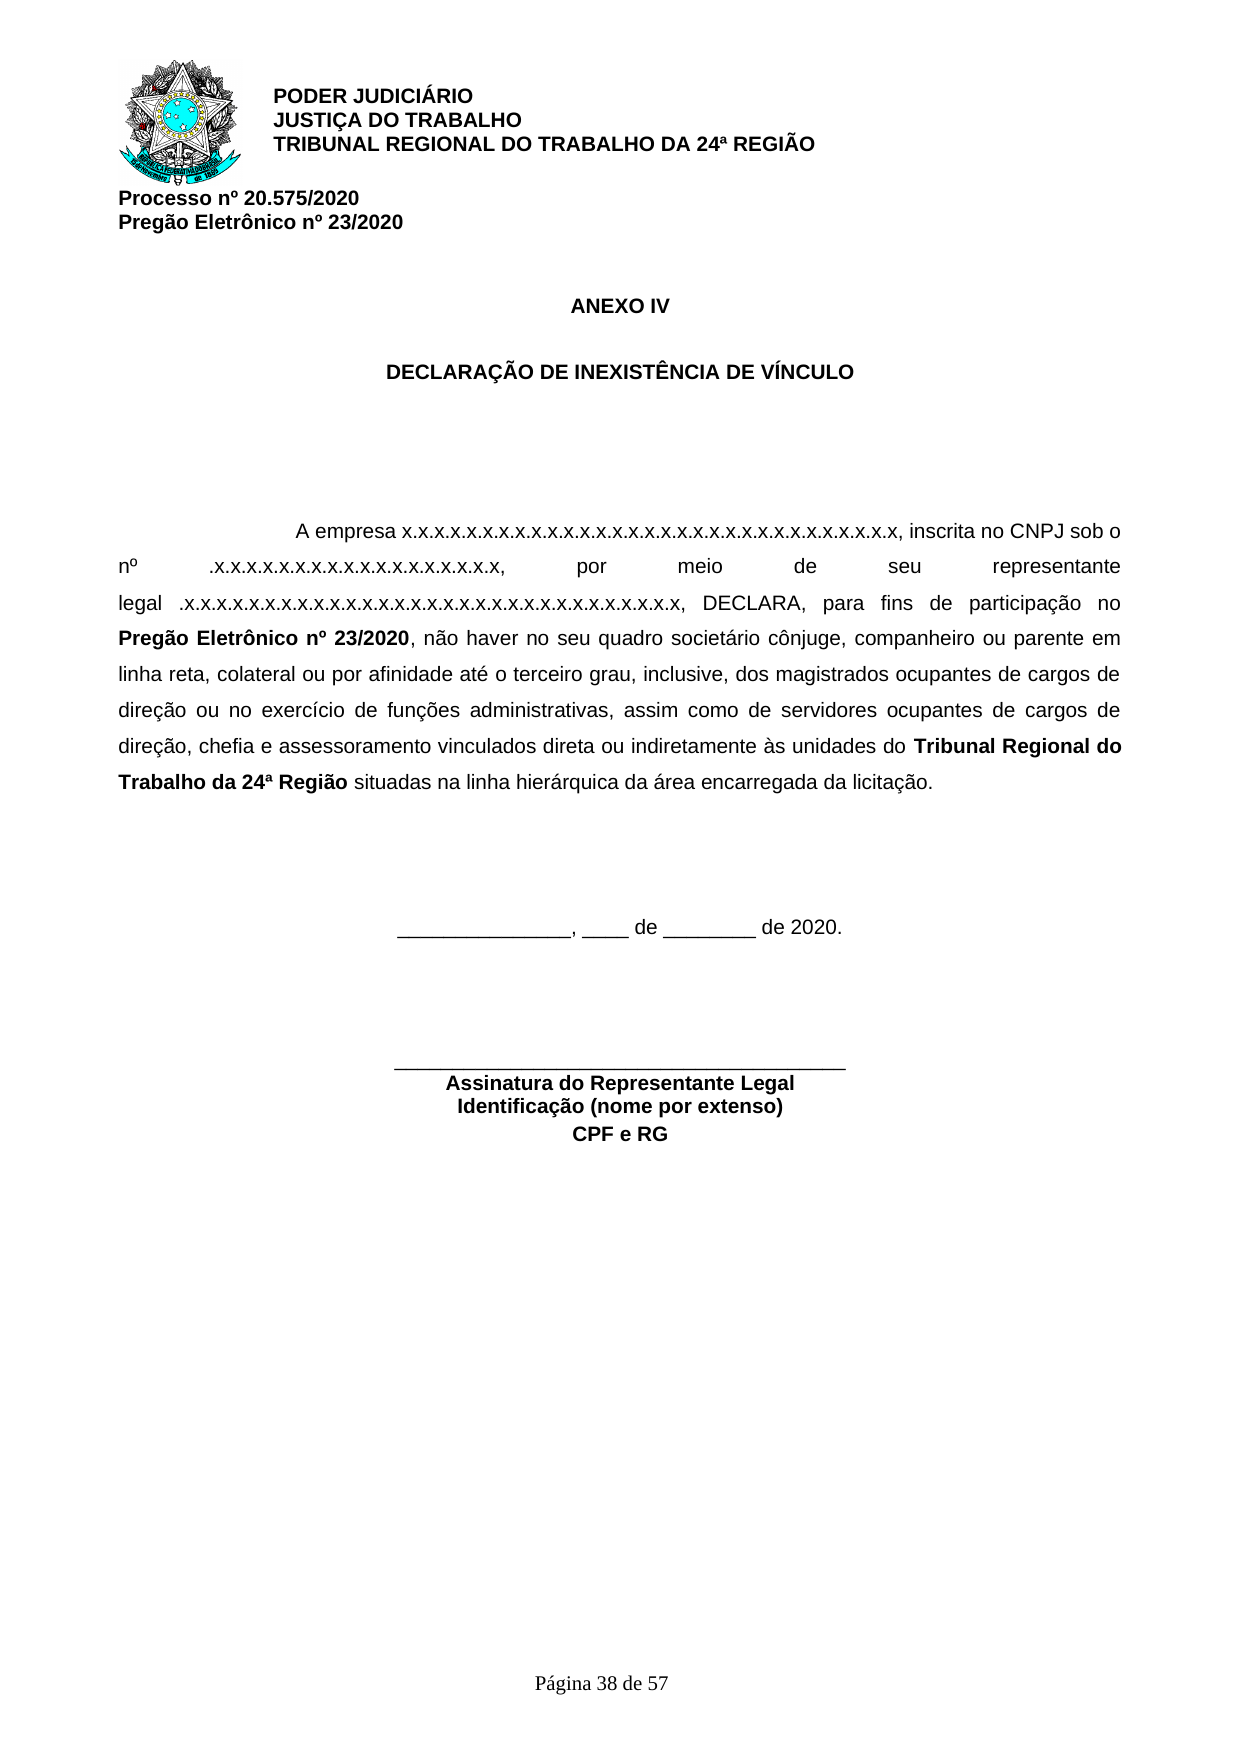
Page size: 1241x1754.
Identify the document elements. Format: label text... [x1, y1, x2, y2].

text ANEXO IV [118, 290, 1122, 319]
text Identificação (nome por extenso) [118, 1094, 1122, 1118]
text _______________________________________ [118, 1046, 1122, 1070]
text _______________, ____ de ________ de 2020. [118, 914, 1122, 938]
text CPF e RG [118, 1118, 1122, 1145]
text DECLARAÇÃO DE INEXISTÊNCIA DE VÍNCULO [118, 356, 1122, 386]
text A empresa x.x.x.x.x.x.x.x.x.x.x.x.x.x.x.x.x.x.x.x.x.x.x.x.x.x.x.x.x.x.x, inscrita no CNPJ sob o nº .x.x.x.x.x.x.x.x.x.x.x.x.x.x.x.x.x.x, por meio de seu representante legal .x.x.x.x.x.x.x.x.x.x.x.x.x.x.x.x.x.x.x.x.x.x.x.x.x.x.x.x.x.x.x, DECLARA, para fins de participação no Pregão Eletrônico nº 23/2020, não haver no seu quadro societário cônjuge, companheiro ou parente em linha reta, colateral ou por afinidade até o terceiro grau, inclusive, dos magistrados ocupantes de cargos de direção ou no exercício de funções administrativas, assim como de servidores ocupantes de cargos de direção, chefia e assessoramento vinculados direta ou indiretamente às unidades do Tribunal Regional do Trabalho da 24ª Região situadas na linha hierárquica da área encarregada da licitação. [118, 518, 1122, 794]
text Assinatura do Representante Legal [118, 1070, 1122, 1094]
picture [118, 59, 243, 186]
